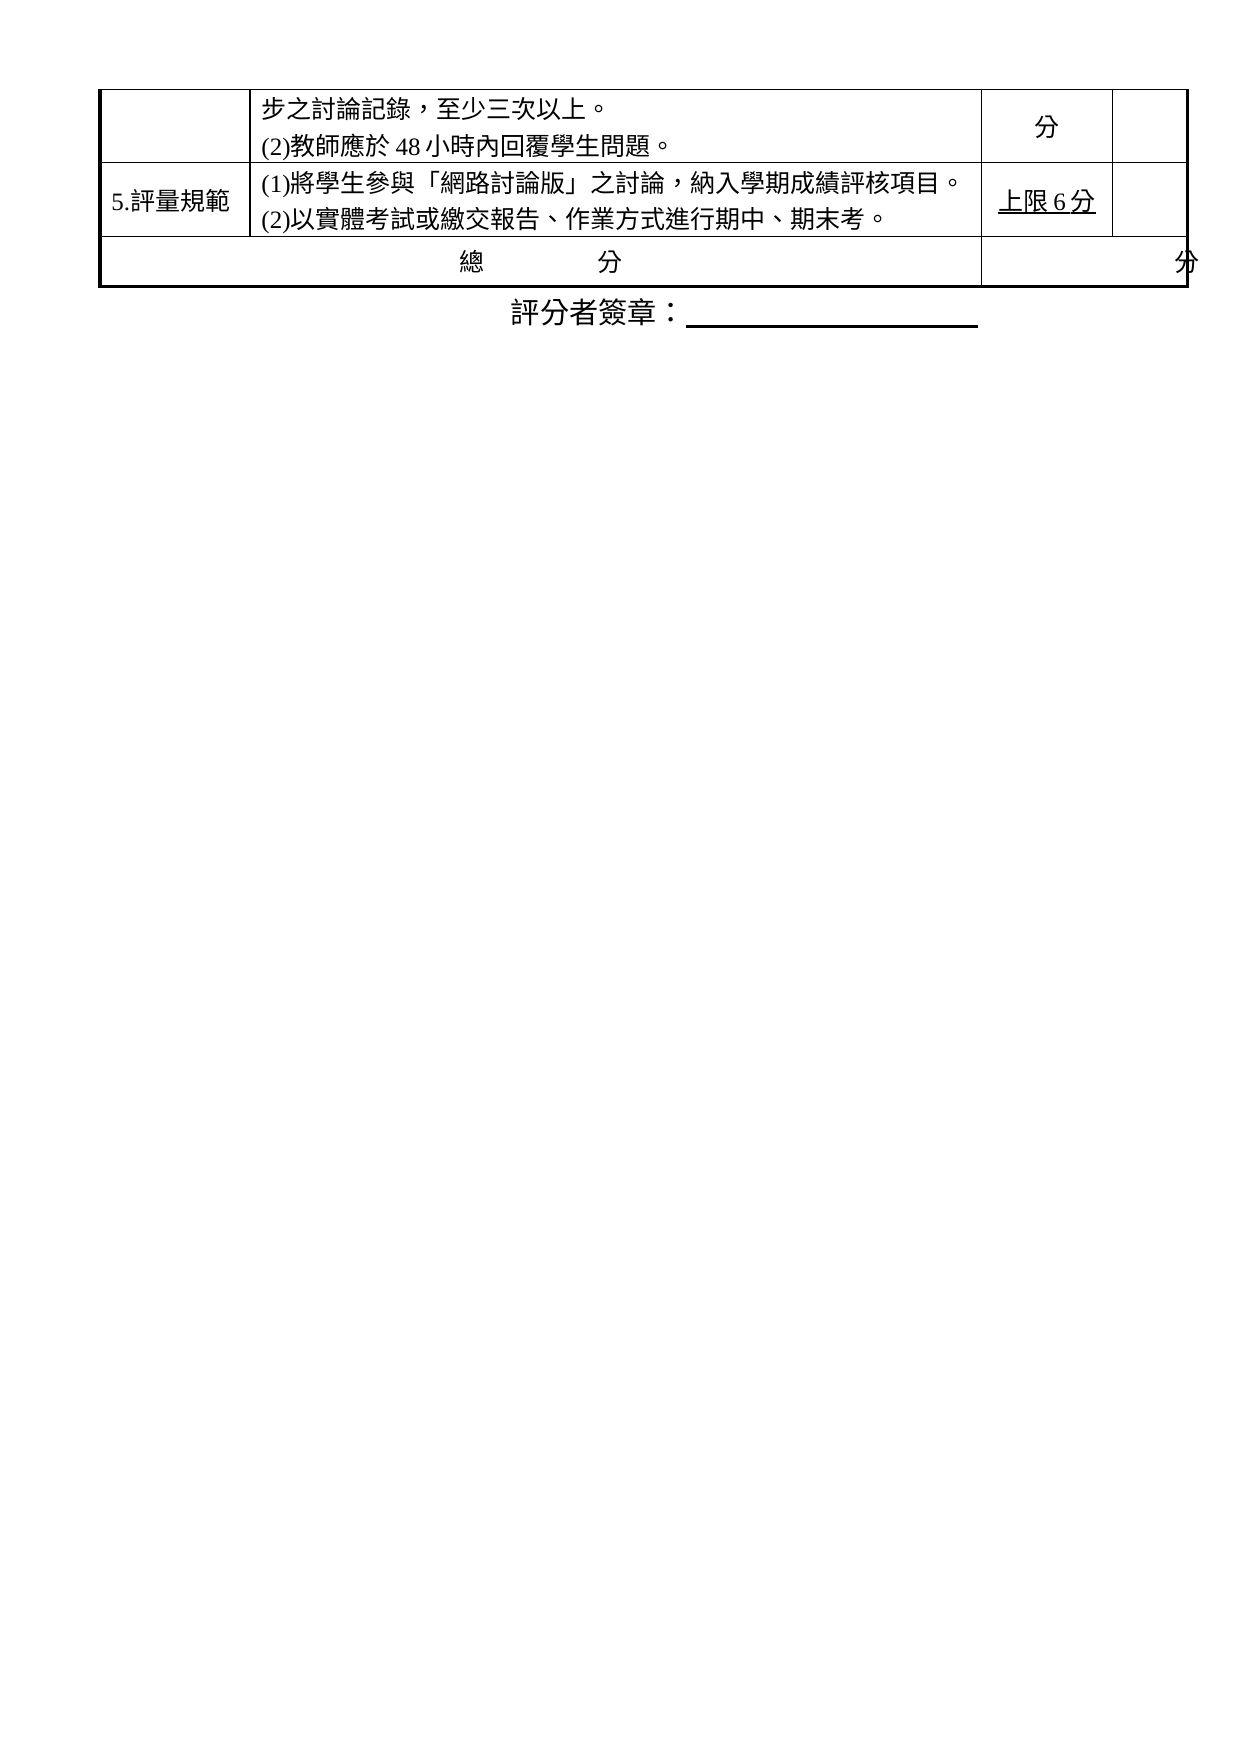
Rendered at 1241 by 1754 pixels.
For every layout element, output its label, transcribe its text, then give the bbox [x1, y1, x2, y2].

text 評分者簽章： [89, 288, 1102, 332]
table_cell [1113, 163, 1186, 236]
table_cell [102, 90, 249, 162]
table_cell 分 [982, 90, 1112, 162]
table_cell [1113, 90, 1186, 162]
table_cell (1)將學生參與「網路討論版」之討論，納入學期成績評核項目。 (2)以實體考試或繳交報告、作業方式進行期中、期末考。 [251, 163, 981, 236]
table_cell 總 分 [102, 237, 981, 285]
table_cell 5.評量規範 [102, 163, 249, 236]
table_cell 上限6分 [982, 163, 1112, 236]
table_cell 步之討論記錄，至少三次以上。 (2)教師應於48小時內回覆學生問題。 [251, 90, 981, 162]
table_cell 分 [982, 237, 1186, 285]
